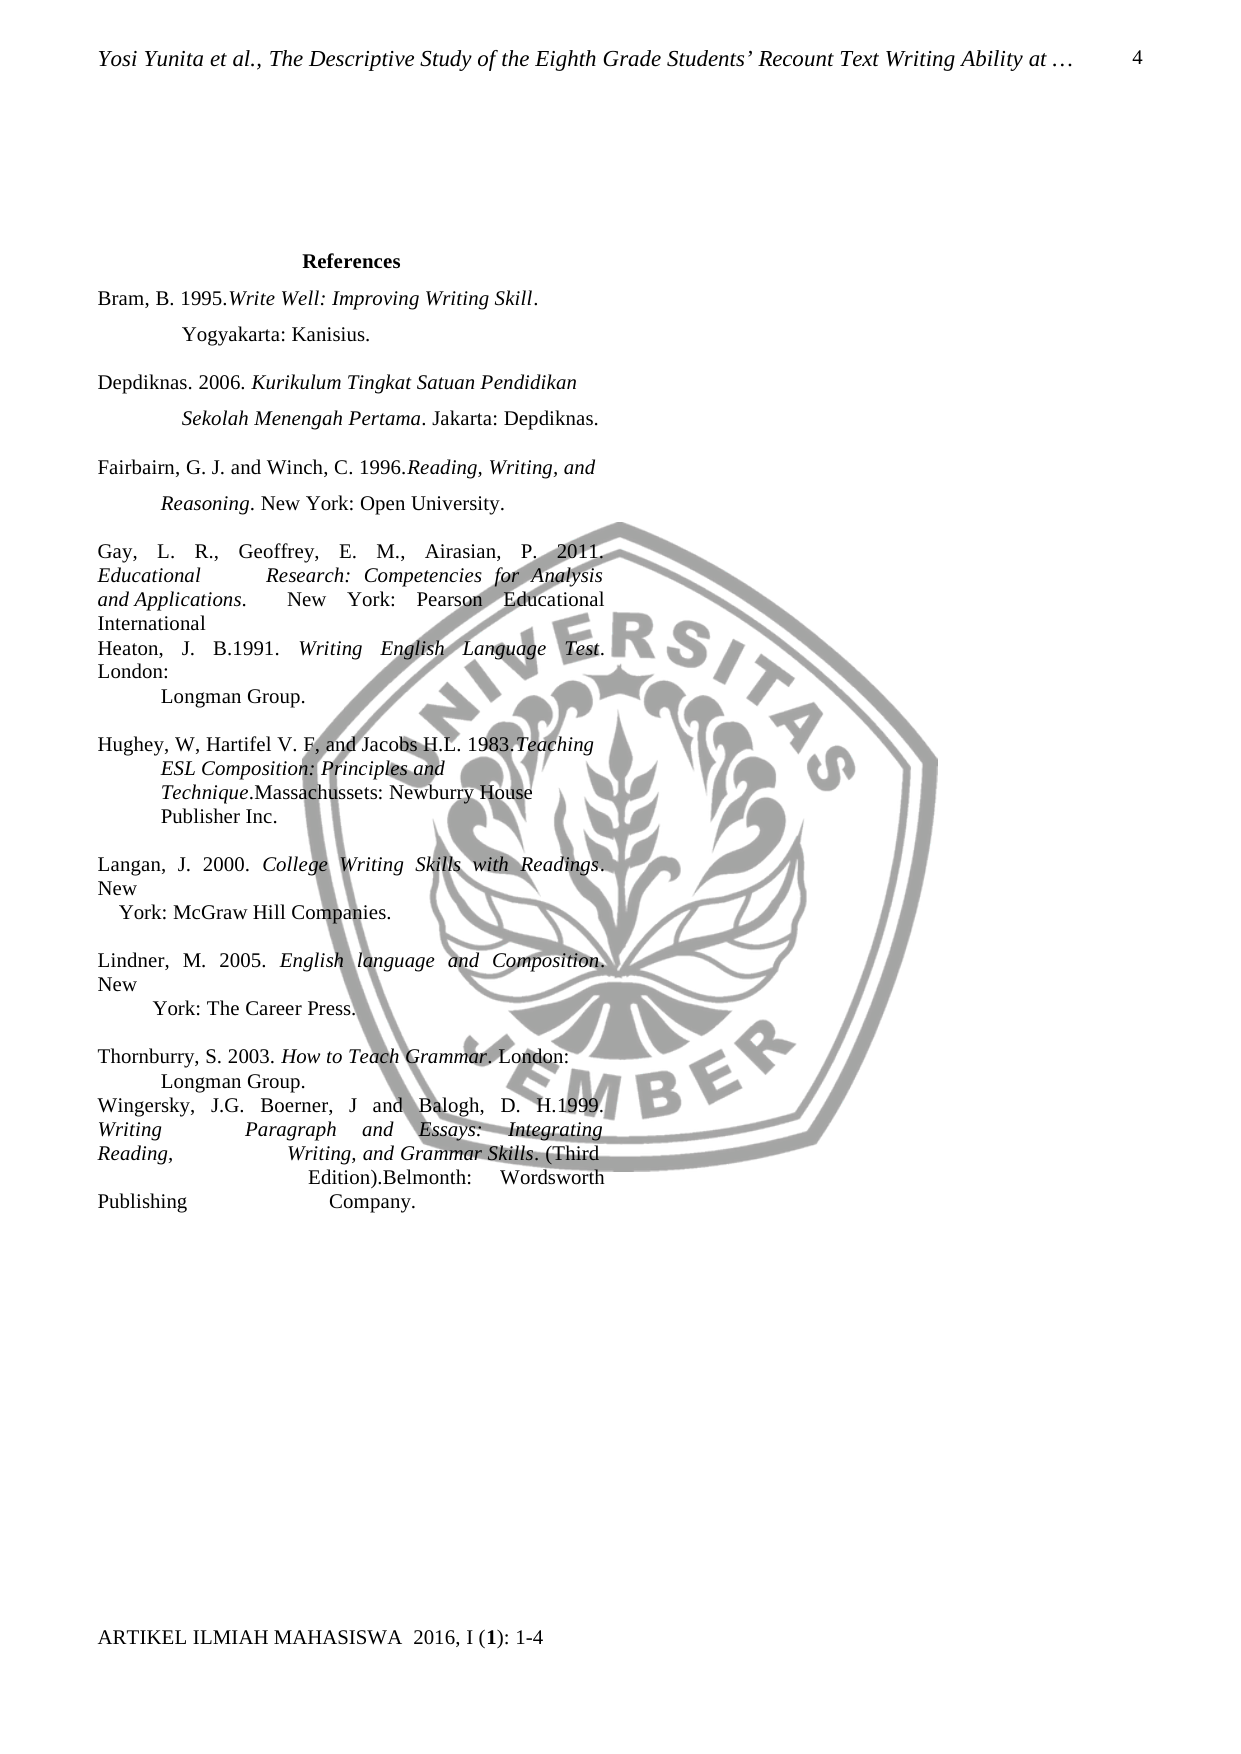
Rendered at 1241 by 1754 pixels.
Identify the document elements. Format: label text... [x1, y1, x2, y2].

text York: The Career Press. [97, 996, 605, 1020]
text Thornburry, S. 2003. How to Teach Grammar. London: [97, 1044, 605, 1068]
picture [229, 447, 1011, 1246]
text Wingersky, J.G. Boerner, J and Balogh, D. H.1999. Writing Paragraph and Essays: Integrating Reading, Writing, and Grammar Skills. (Third Edition).Belmonth: Wordsworth Publishing Company. [97, 1092, 605, 1213]
text Longman Group. [97, 683, 605, 707]
text Lindner, M. 2005. English language and Composition. New [97, 948, 605, 996]
text Depdiknas. 2006. Kurikulum Tingkat Satuan Pendidikan Sekolah Menengah Pertama. Jakarta: Depdiknas. [97, 370, 605, 430]
text Gay, L. R., Geoffrey, E. M., Airasian, P. 2011. Educational Research: Competencies for Analysis and Applications. New York: Pearson Educational International [97, 539, 605, 635]
text Fairbairn, G. J. and Winch, C. 1996.Reading, Writing, and Reasoning. New York: Open University. [97, 454, 605, 514]
text Heaton, J. B.1991. Writing English Language Test. London: [97, 635, 605, 683]
text Longman Group. [97, 1068, 605, 1092]
text York: McGraw Hill Companies. [97, 900, 605, 924]
text Langan, J. 2000. College Writing Skills with Readings. New [97, 852, 605, 900]
text Bram, B. 1995.Write Well: Improving Writing Skill. Yogyakarta: Kanisius. [97, 285, 605, 345]
text Technique.Massachussets: Newburry House Publisher Inc. [97, 780, 605, 828]
text ESL Composition: Principles and [97, 756, 605, 780]
text Hughey, W, Hartifel V. F, and Jacobs H.L. 1983.Teaching [97, 732, 605, 756]
text References [97, 249, 605, 273]
